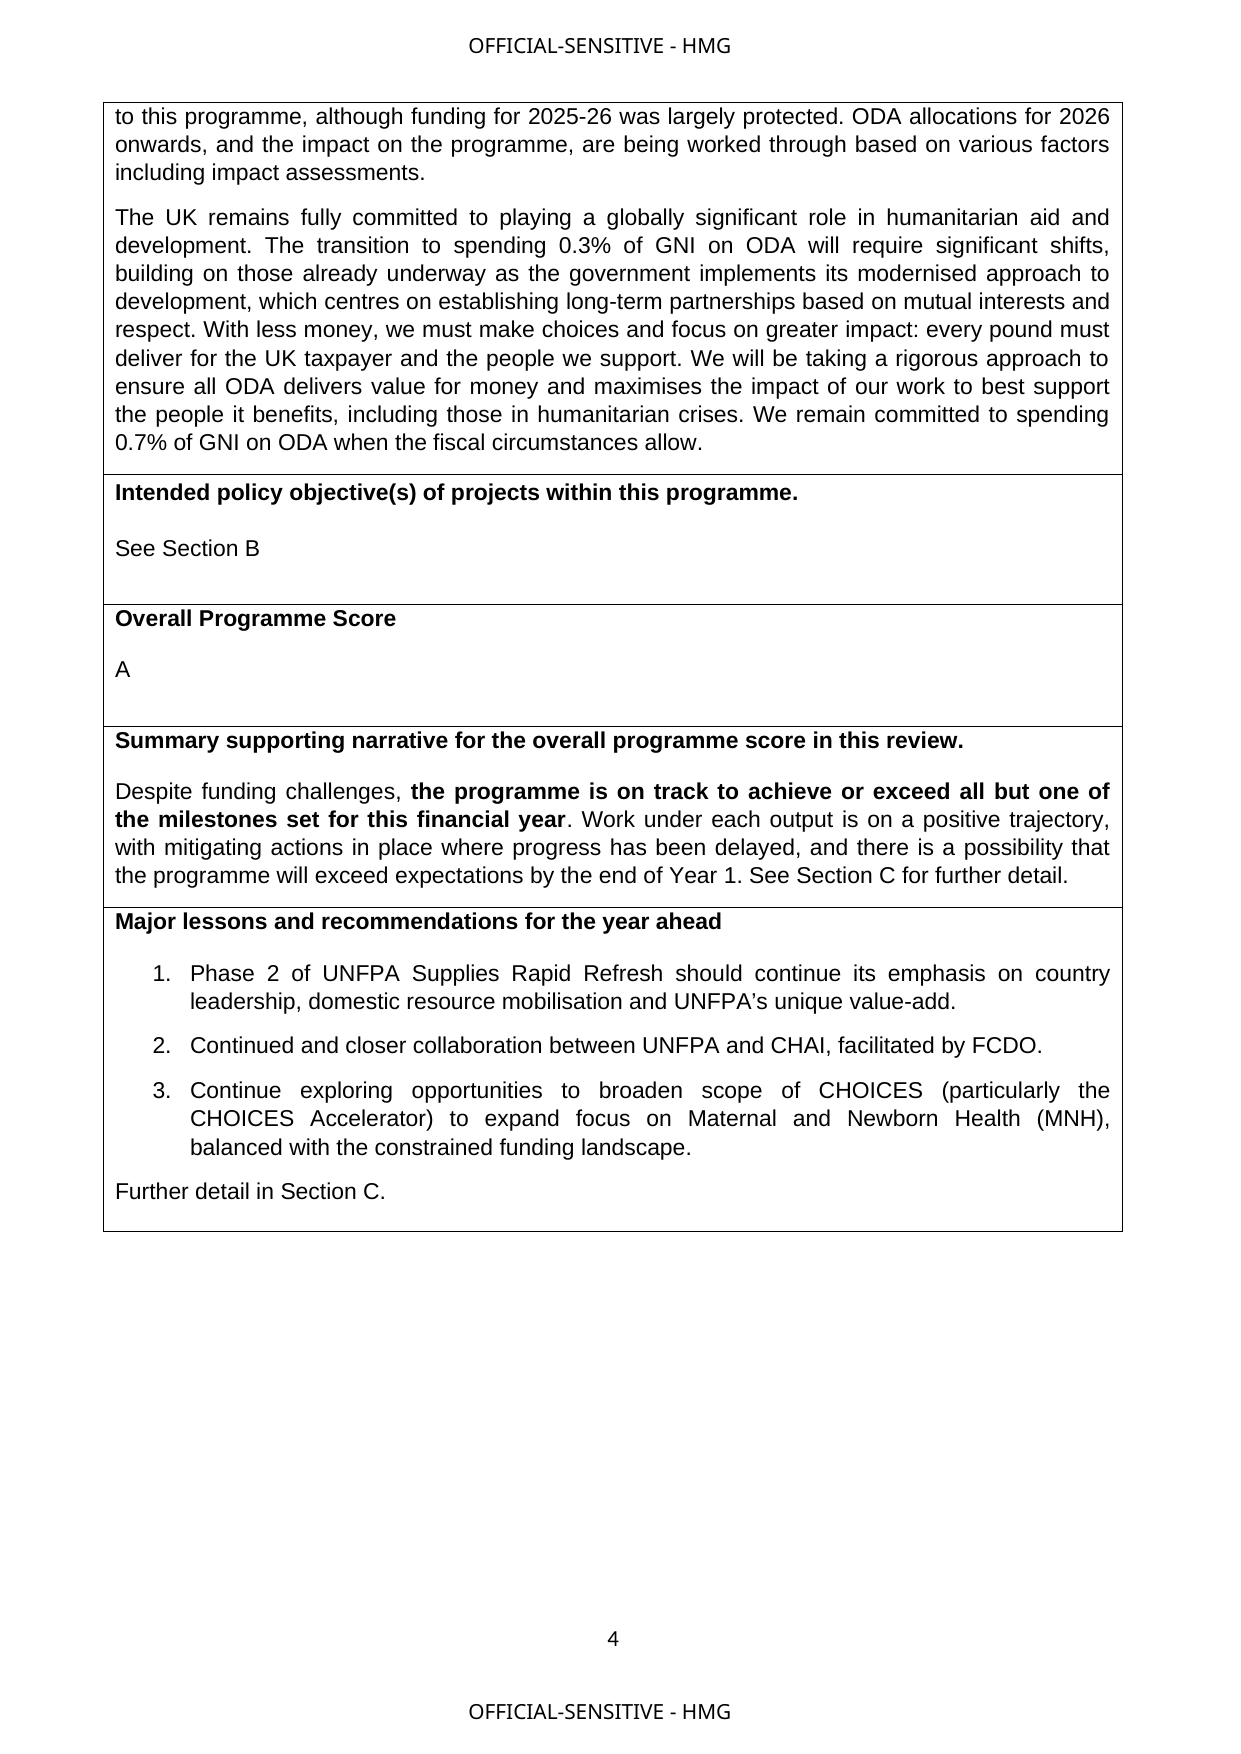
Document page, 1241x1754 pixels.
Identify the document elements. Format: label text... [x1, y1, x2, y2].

table_cell Summary supporting narrative for the overall programme score in this review. Despite funding challenges, the programme is on track to achieve or exceed all but one of the milestones set for this financial year. Work under each output is on a positive trajectory, with mitigating actions in place where progress has been delayed, and there is a possibility that the programme will exceed expectations by the end of Year 1. See Section C for further detail. [104, 727, 1122, 907]
table_cell Overall Programme Score A [104, 605, 1122, 726]
table_header to this programme, although funding for 2025-26 was largely protected. ODA allocations for 2026 onwards, and the impact on the programme, are being worked through based on various factors including impact assessments. The UK remains fully committed to playing a globally significant role in humanitarian aid and development. The transition to spending 0.3% of GNI on ODA will require significant shifts, building on those already underway as the government implements its modernised approach to development, which centres on establishing long-term partnerships based on mutual interests and respect. With less money, we must make choices and focus on greater impact: every pound must deliver for the UK taxpayer and the people we support. We will be taking a rigorous approach to ensure all ODA delivers value for money and maximises the impact of our work to best support the people it benefits, including those in humanitarian crises. We remain committed to spending 0.7% of GNI on ODA when the fiscal circumstances allow. [104, 103, 1122, 474]
table_cell Intended policy objective(s) of projects within this programme. See Section B [104, 475, 1122, 604]
table_cell Major lessons and recommendations for the year ahead Phase 2 of UNFPA Supplies Rapid Refresh should continue its emphasis on country leadership, domestic resource mobilisation and UNFPA’s unique value-add. Continued and closer collaboration between UNFPA and CHAI, facilitated by FCDO. Continue exploring opportunities to broaden scope of CHOICES (particularly the CHOICES Accelerator) to expand focus on Maternal and Newborn Health (MNH), balanced with the constrained funding landscape. Further detail in Section C. [104, 908, 1122, 1231]
